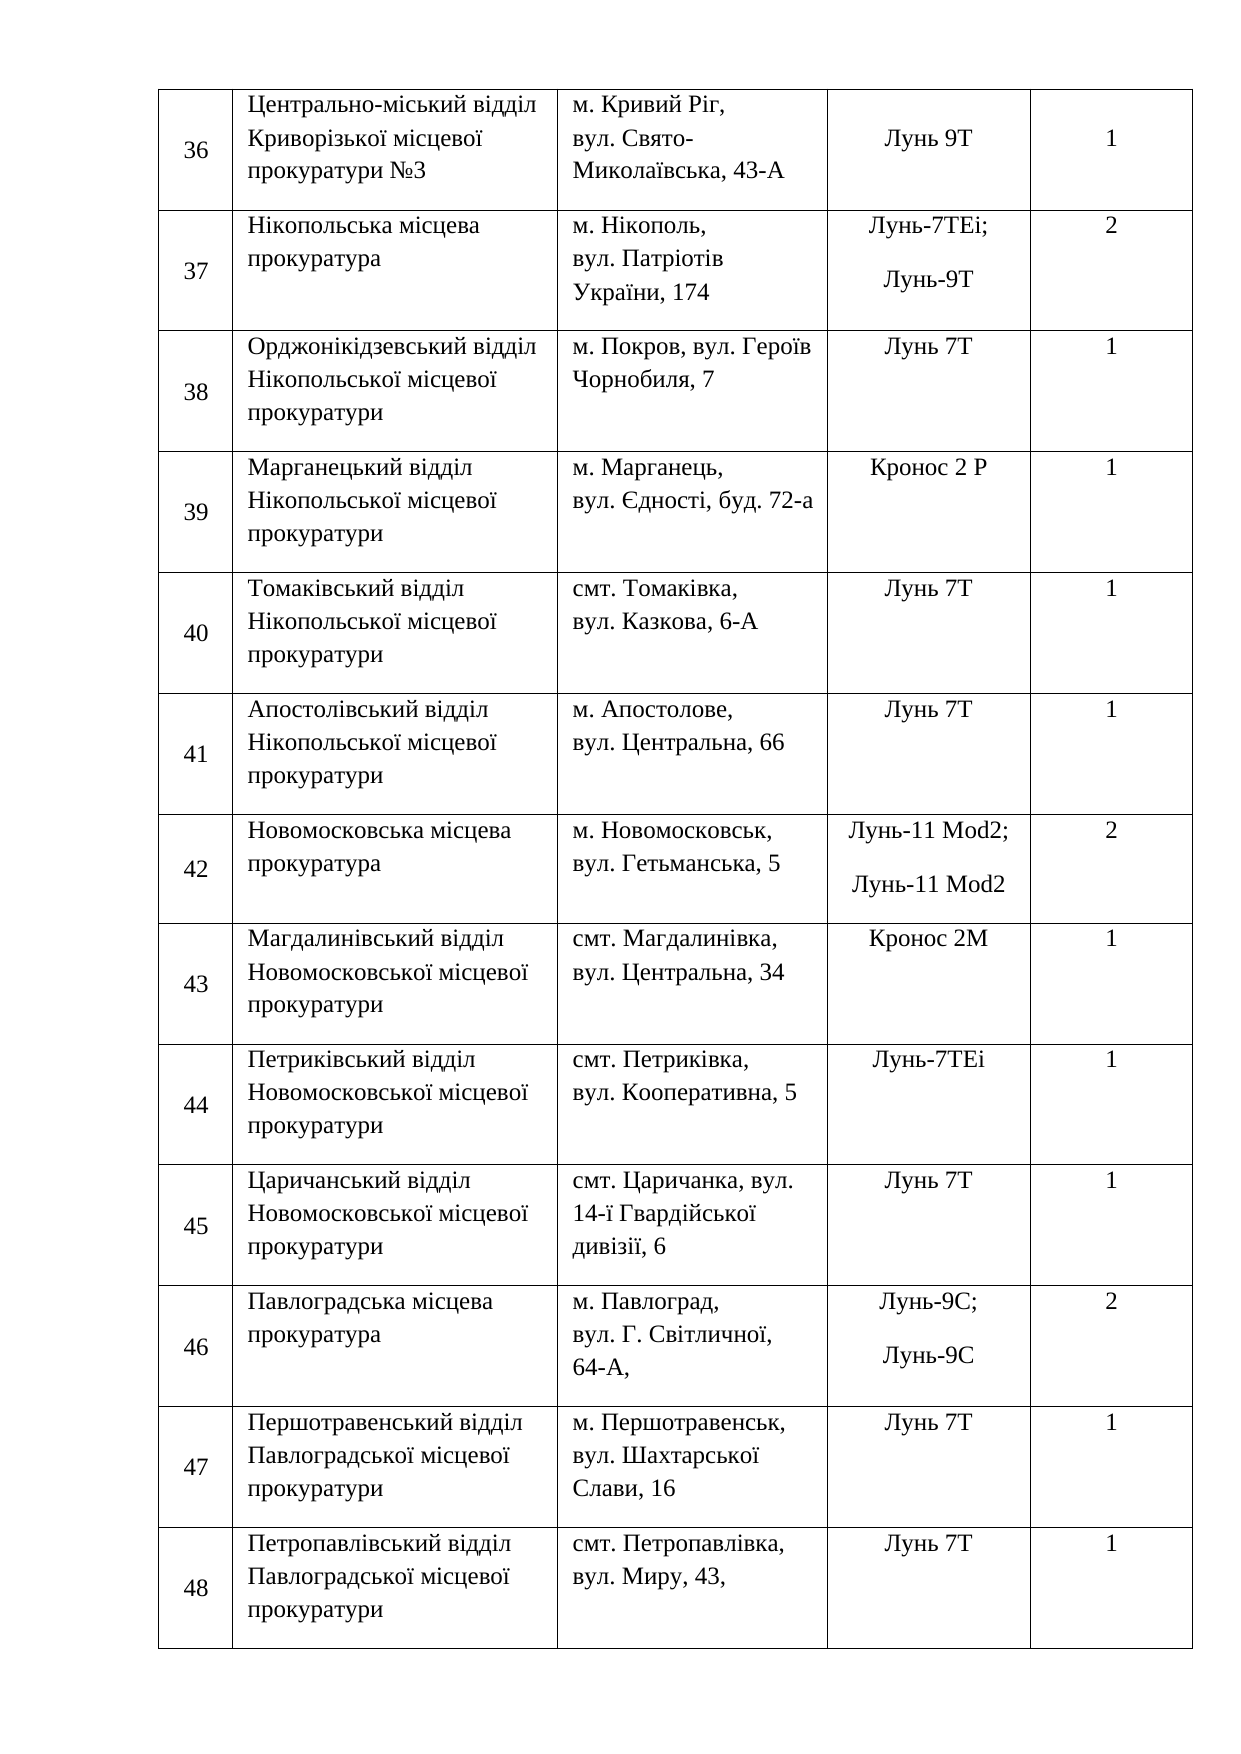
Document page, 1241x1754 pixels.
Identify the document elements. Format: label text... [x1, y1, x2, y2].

table_cell Кронос 2М [828, 924, 1030, 1043]
table_cell 46 [159, 1286, 232, 1406]
table_cell Лунь 7Т [828, 573, 1030, 693]
table_cell Марганецький відділ Нікопольської місцевої прокуратури [233, 452, 557, 572]
table_cell м. Кривий Ріг, вул. Свято-Миколаївська, 43-А [558, 90, 827, 209]
table_cell Магдалинівський відділ Новомосковської місцевої прокуратури [233, 924, 557, 1043]
table_cell 1 [1031, 573, 1192, 693]
table_cell Томаківський відділ Нікопольської місцевої прокуратури [233, 573, 557, 693]
table_cell м. Новомосковськ, вул. Гетьманська, 5 [558, 815, 827, 922]
table_cell 1 [1031, 1045, 1192, 1164]
table_cell 1 [1031, 924, 1192, 1043]
table_cell Новомосковська місцева прокуратура [233, 815, 557, 922]
table_cell Лунь 7Т [828, 694, 1030, 814]
table_cell смт. Царичанка, вул. 14-ї Гвардійської дивізії, 6 [558, 1165, 827, 1285]
table_cell Лунь 7Т [828, 1528, 1030, 1648]
table_cell Лунь-7TEi; Лунь-9Т [828, 211, 1030, 330]
table_cell Нікопольська місцева прокуратура [233, 211, 557, 330]
table_cell 1 [1031, 1528, 1192, 1648]
table_cell Царичанський відділ Новомосковської місцевої прокуратури [233, 1165, 557, 1285]
table_cell 1 [1031, 452, 1192, 572]
table_cell смт. Петропавлівка, вул. Миру, 43, [558, 1528, 827, 1648]
table_cell Лунь 9Т [828, 90, 1030, 209]
table_cell м. Першотравенськ, вул. Шахтарської Слави, 16 [558, 1407, 827, 1527]
table_cell Павлоградська місцева прокуратура [233, 1286, 557, 1406]
table_cell 1 [1031, 90, 1192, 209]
table_cell смт. Магдалинівка, вул. Центральна, 34 [558, 924, 827, 1043]
table_cell Лунь 7Т [828, 1407, 1030, 1527]
table_cell м. Павлоград, вул. Г. Світличної, 64-А, [558, 1286, 827, 1406]
table_cell 36 [159, 90, 232, 209]
table_cell 40 [159, 573, 232, 693]
table_cell 1 [1031, 1165, 1192, 1285]
table_cell Центрально-міський відділ Криворізької місцевої прокуратури №3 [233, 90, 557, 209]
table_cell 1 [1031, 331, 1192, 451]
table_cell 2 [1031, 211, 1192, 330]
table_cell 47 [159, 1407, 232, 1527]
table_cell Лунь 7Т [828, 331, 1030, 451]
table_cell м. Нікополь, вул. Патріотів України, 174 [558, 211, 827, 330]
table_cell Першотравенський відділ Павлоградської місцевої прокуратури [233, 1407, 557, 1527]
table_cell м. Марганець, вул. Єдності, буд. 72-а [558, 452, 827, 572]
table_cell 1 [1031, 1407, 1192, 1527]
table_cell Петриківський відділ Новомосковської місцевої прокуратури [233, 1045, 557, 1164]
table_cell Орджонікідзевський відділ Нікопольської місцевої прокуратури [233, 331, 557, 451]
table_cell 2 [1031, 815, 1192, 922]
table_cell Лунь-9С; Лунь-9С [828, 1286, 1030, 1406]
table_cell м. Апостолове, вул. Центральна, 66 [558, 694, 827, 814]
table_cell м. Покров, вул. Героїв Чорнобиля, 7 [558, 331, 827, 451]
table_cell 43 [159, 924, 232, 1043]
table_cell 45 [159, 1165, 232, 1285]
table_cell Лунь-7TEi [828, 1045, 1030, 1164]
table_cell Кронос 2 Р [828, 452, 1030, 572]
table_cell Петропавлівський відділ Павлоградської місцевої прокуратури [233, 1528, 557, 1648]
table_cell 41 [159, 694, 232, 814]
table_cell Лунь 7Т [828, 1165, 1030, 1285]
table_cell 48 [159, 1528, 232, 1648]
table_cell 2 [1031, 1286, 1192, 1406]
table_cell 1 [1031, 694, 1192, 814]
table_cell Лунь-11 Mod2; Лунь-11 Mod2 [828, 815, 1030, 922]
table_cell 42 [159, 815, 232, 922]
table_cell смт. Томаківка, вул. Казкова, 6-А [558, 573, 827, 693]
table_cell 38 [159, 331, 232, 451]
table_cell 44 [159, 1045, 232, 1164]
table_cell 39 [159, 452, 232, 572]
table_cell смт. Петриківка, вул. Кооперативна, 5 [558, 1045, 827, 1164]
table_cell Апостолівський відділ Нікопольської місцевої прокуратури [233, 694, 557, 814]
table_cell 37 [159, 211, 232, 330]
